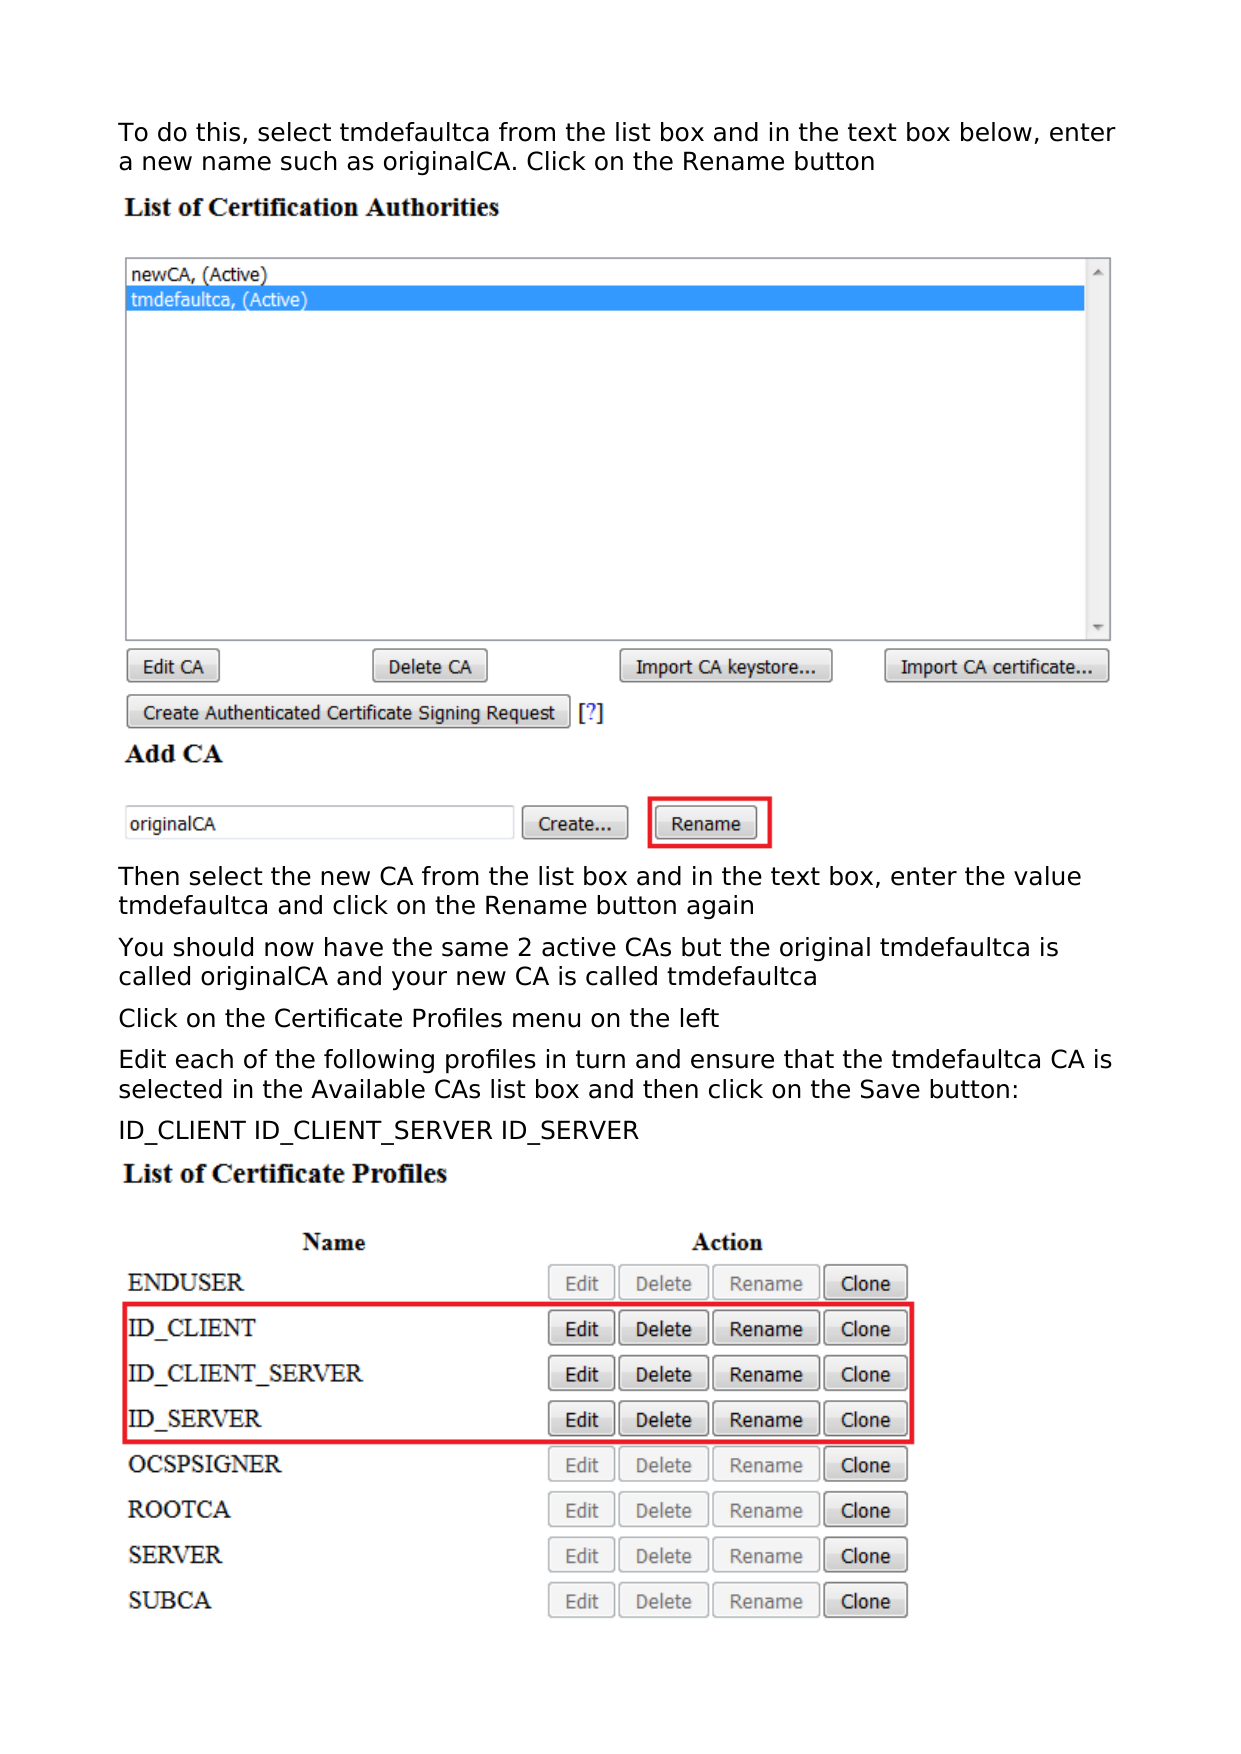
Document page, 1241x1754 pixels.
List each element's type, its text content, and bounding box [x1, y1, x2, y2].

text To do this, select tmdefaultca from the list box and in the text box below, enter a new name such as originalCA. Click on the Rename button [118, 118, 1122, 176]
text Then select the new CA from the list box and in the text box, enter the value tmdefaultca and click on the Rename button again [118, 862, 1122, 921]
picture [118, 188, 1123, 850]
text You should now have the same 2 active CAs but the original tmdefaultca is called originalCA and your new CA is called tmdefaultca [118, 933, 1122, 991]
text Click on the Certificate Profiles menu on the left [118, 1004, 1122, 1033]
text Edit each of the following profiles in turn and ensure that the tmdefaultca CA is selected in the Available CAs list box and then click on the Save button: [118, 1046, 1122, 1104]
text ID_CLIENT ID_CLIENT_SERVER ID_SERVER [118, 1116, 1122, 1146]
picture [118, 1158, 915, 1626]
